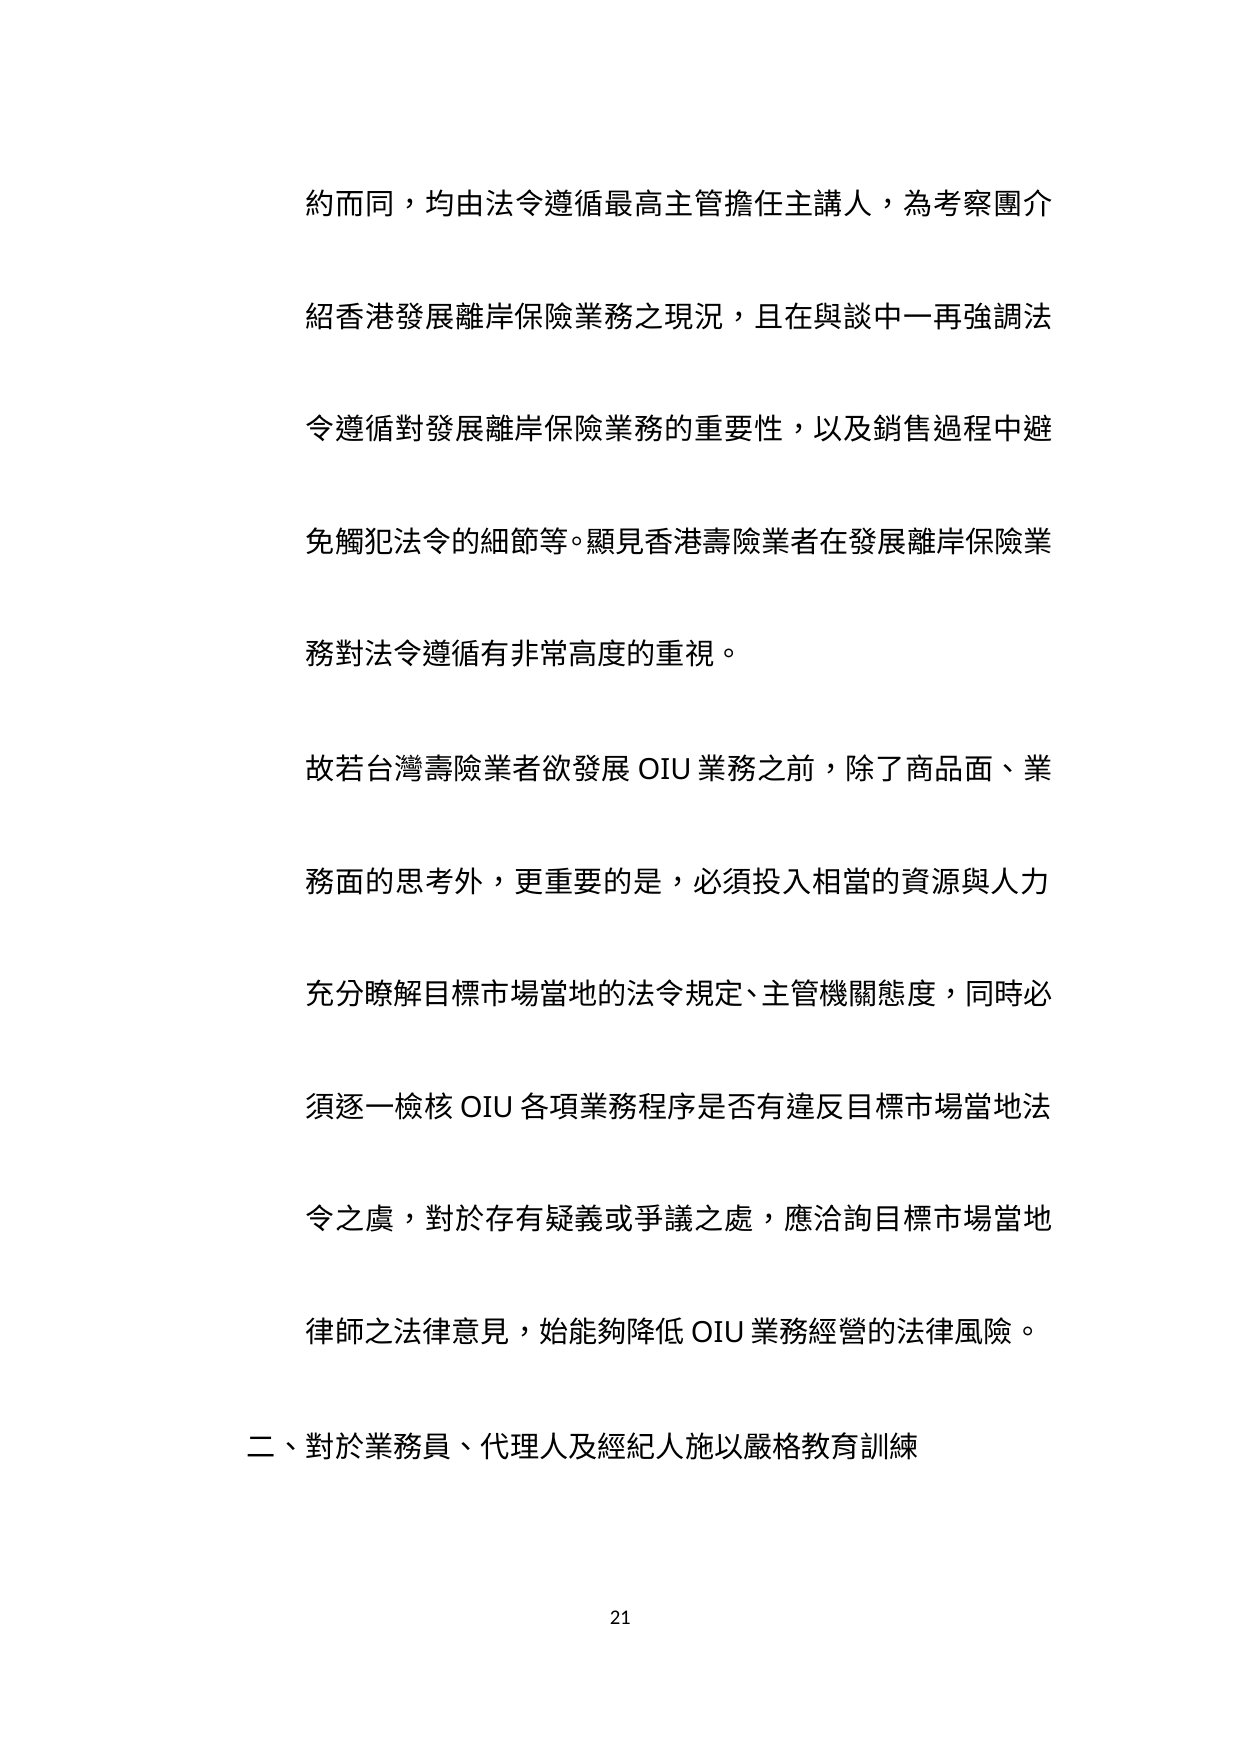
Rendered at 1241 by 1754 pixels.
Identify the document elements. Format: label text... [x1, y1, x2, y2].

list 對於業務員、代理人及經紀人施以嚴格教育訓練 [247, 1407, 1053, 1482]
text 故若台灣壽險業者欲發展OIU業務之前，除了商品面、業務面的思考外，更重要的是，必須投入相當的資源與人力，充分瞭解目標市場當地的法令規定、主管機關態度，同時必須逐一檢核OIU各項業務程序是否有違反目標市場當地法令之虞，對於存有疑義或爭議之處，應洽詢目標市場當地律師之法律意見，始能夠降低OIU業務經營的法律風險。 [306, 729, 1053, 1367]
text 約而同，均由法令遵循最高主管擔任主講人，為考察團介紹香港發展離岸保險業務之現況，且在與談中一再強調法令遵循對發展離岸保險業務的重要性，以及銷售過程中避免觸犯法令的細節等。顯見香港壽險業者在發展離岸保險業務對法令遵循有非常高度的重視。 [306, 164, 1053, 689]
